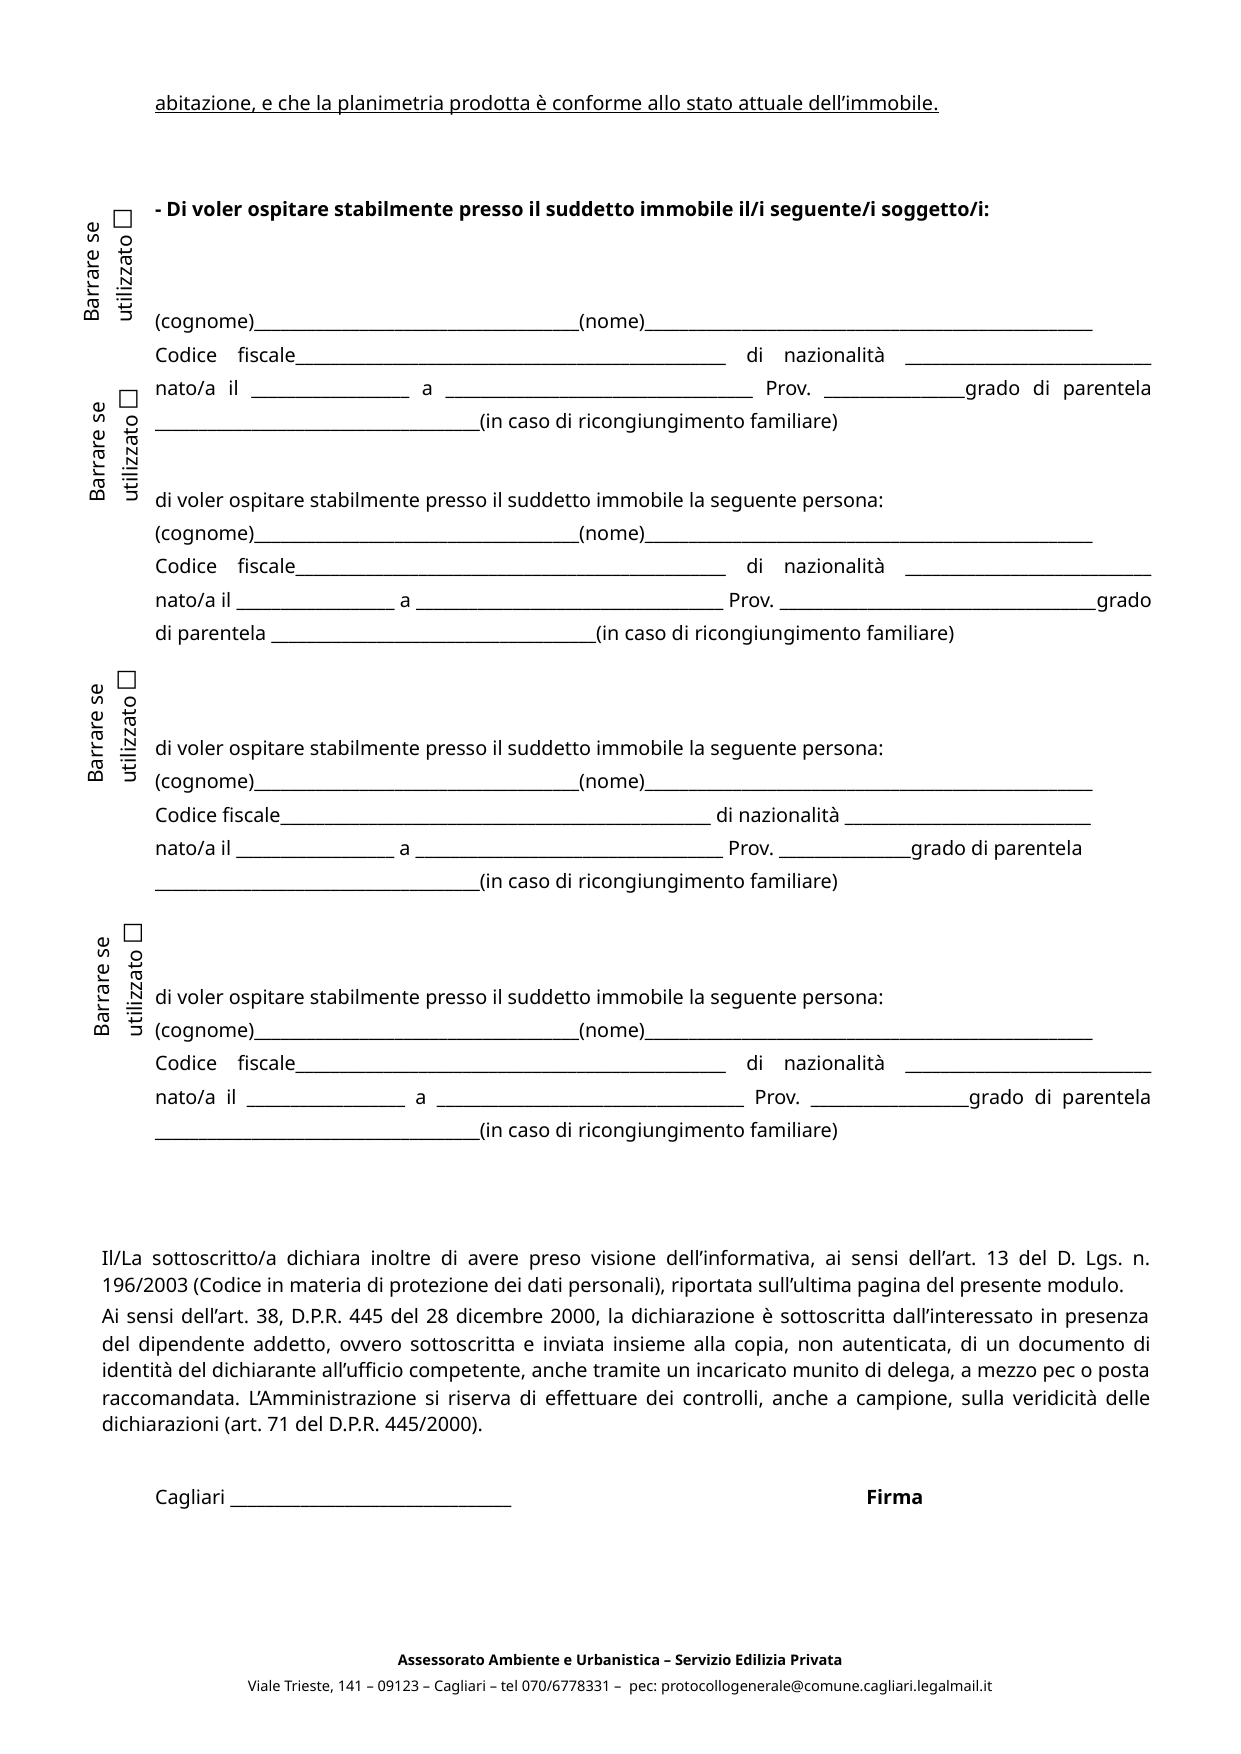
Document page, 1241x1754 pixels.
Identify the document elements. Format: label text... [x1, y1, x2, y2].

text (cognome)_____________________________________(nome)___________________________________________________ [155, 302, 1152, 335]
text (cognome)_____________________________________(nome)___________________________________________________ [155, 514, 1152, 547]
text Cagliari ________________________________ Firma [148, 1477, 1158, 1510]
text Codice fiscale_________________________________________________ di nazionalità ____________________________ nato/a il __________________ a ___________________________________ Prov. ________________grado di parentela _____________________________________(in caso di ricongiungimento familiare) [155, 335, 1152, 435]
text (cognome)_____________________________________(nome)___________________________________________________ [155, 1011, 1152, 1044]
text di voler ospitare stabilmente presso il suddetto immobile la seguente persona: [148, 474, 1158, 514]
text abitazione, e che la planimetria prodotta è conforme allo stato attuale dell’immobile. [148, 77, 1158, 117]
text Codice fiscale_________________________________________________ di nazionalità ____________________________ nato/a il __________________ a ___________________________________ Prov. ____________________________________grado di parentela _____________________________________(in caso di ricongiungimento familiare) [148, 547, 1158, 653]
text di voler ospitare stabilmente presso il suddetto immobile la seguente persona: [148, 971, 1158, 1011]
text (cognome)_____________________________________(nome)___________________________________________________ [155, 762, 1152, 796]
text Codice fiscale_________________________________________________ di nazionalità ____________________________ nato/a il __________________ a ___________________________________ Prov. __________________grado di parentela _____________________________________(in caso di ricongiungimento familiare) [155, 1044, 1152, 1144]
text - Di voler ospitare stabilmente presso il suddetto immobile il/i seguente/i soggetto/i: [148, 183, 1158, 223]
text Codice fiscale_________________________________________________ di nazionalità ____________________________ nato/a il __________________ a ___________________________________ Prov. _______________grado di parentela _____________________________________(in caso di ricongiungimento familiare) [148, 796, 1158, 902]
text di voler ospitare stabilmente presso il suddetto immobile la seguente persona: [148, 723, 1158, 762]
